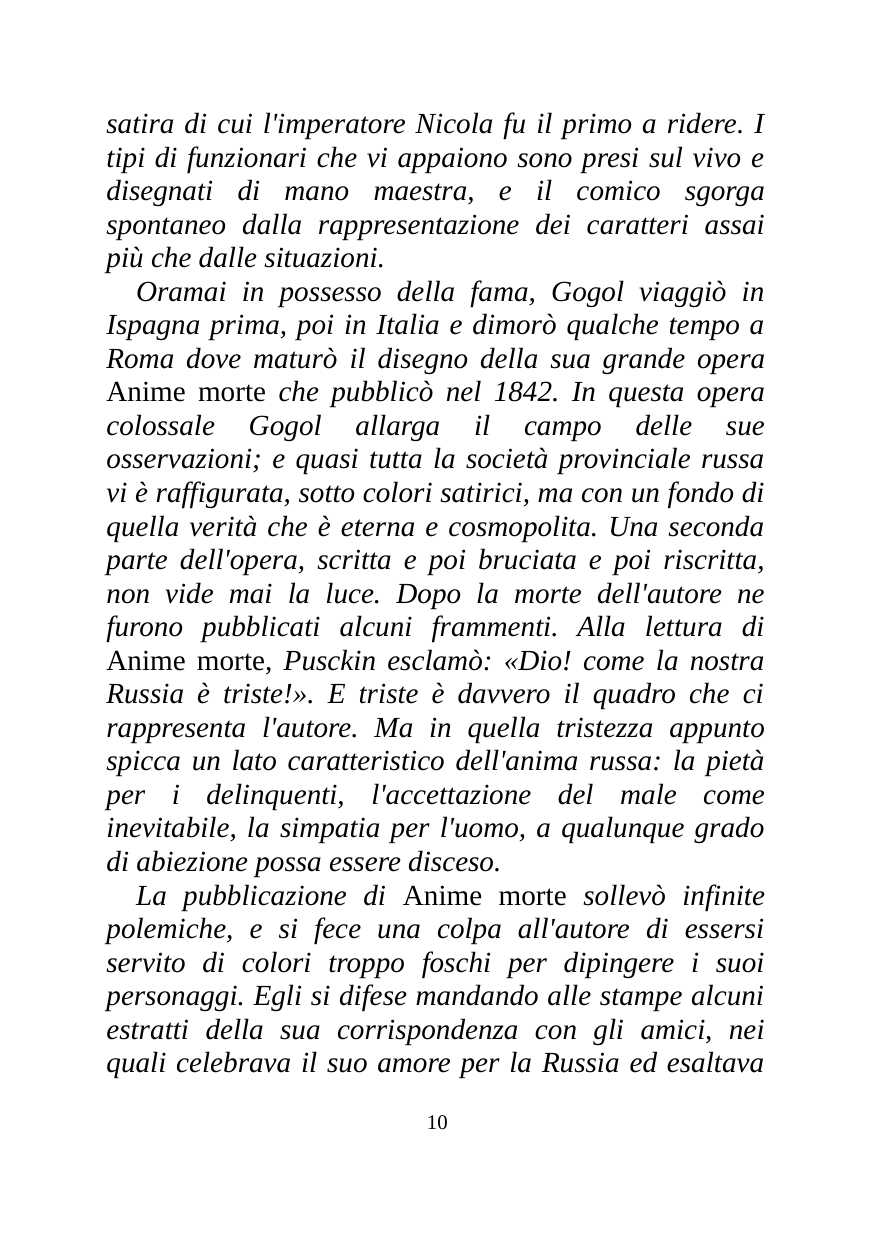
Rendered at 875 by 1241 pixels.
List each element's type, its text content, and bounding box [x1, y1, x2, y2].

text La pubblicazione di Anime morte sollevò infinite polemiche, e si fece una colpa all'autore di essersi servito di colori troppo foschi per dipingere i suoi personaggi. Egli si difese mandando alle stampe alcuni estratti della sua corrispondenza con gli amici, nei quali celebrava il suo amore per la Russia ed esaltava [106, 878, 768, 1079]
text satira di cui l'imperatore Nicola fu il primo a ridere. I tipi di funzionari che vi appaiono sono presi sul vivo e disegnati di mano maestra, e il comico sgorga spontaneo dalla rappresentazione dei caratteri assai più che dalle situazioni. [106, 106, 768, 274]
text Oramai in possesso della fama, Gogol viaggiò in Ispagna prima, poi in Italia e dimorò qualche tempo a Roma dove maturò il disegno della sua grande opera Anime morte che pubblicò nel 1842. In questa opera colossale Gogol allarga il campo delle sue osservazioni; e quasi tutta la società provinciale russa vi è raffigurata, sotto colori satirici, ma con un fondo di quella verità che è eterna e cosmopolita. Una seconda parte dell'opera, scritta e poi bruciata e poi riscritta, non vide mai la luce. Dopo la morte dell'autore ne furono pubblicati alcuni frammenti. Alla lettura di Anime morte, Pusckin esclamò: «Dio! come la nostra Russia è triste!». E triste è davvero il quadro che ci rappresenta l'autore. Ma in quella tristezza appunto spicca un lato caratteristico dell'anima russa: la pietà per i delinquenti, l'accettazione del male come inevitabile, la simpatia per l'uomo, a qualunque grado di abiezione possa essere disceso. [106, 274, 768, 878]
